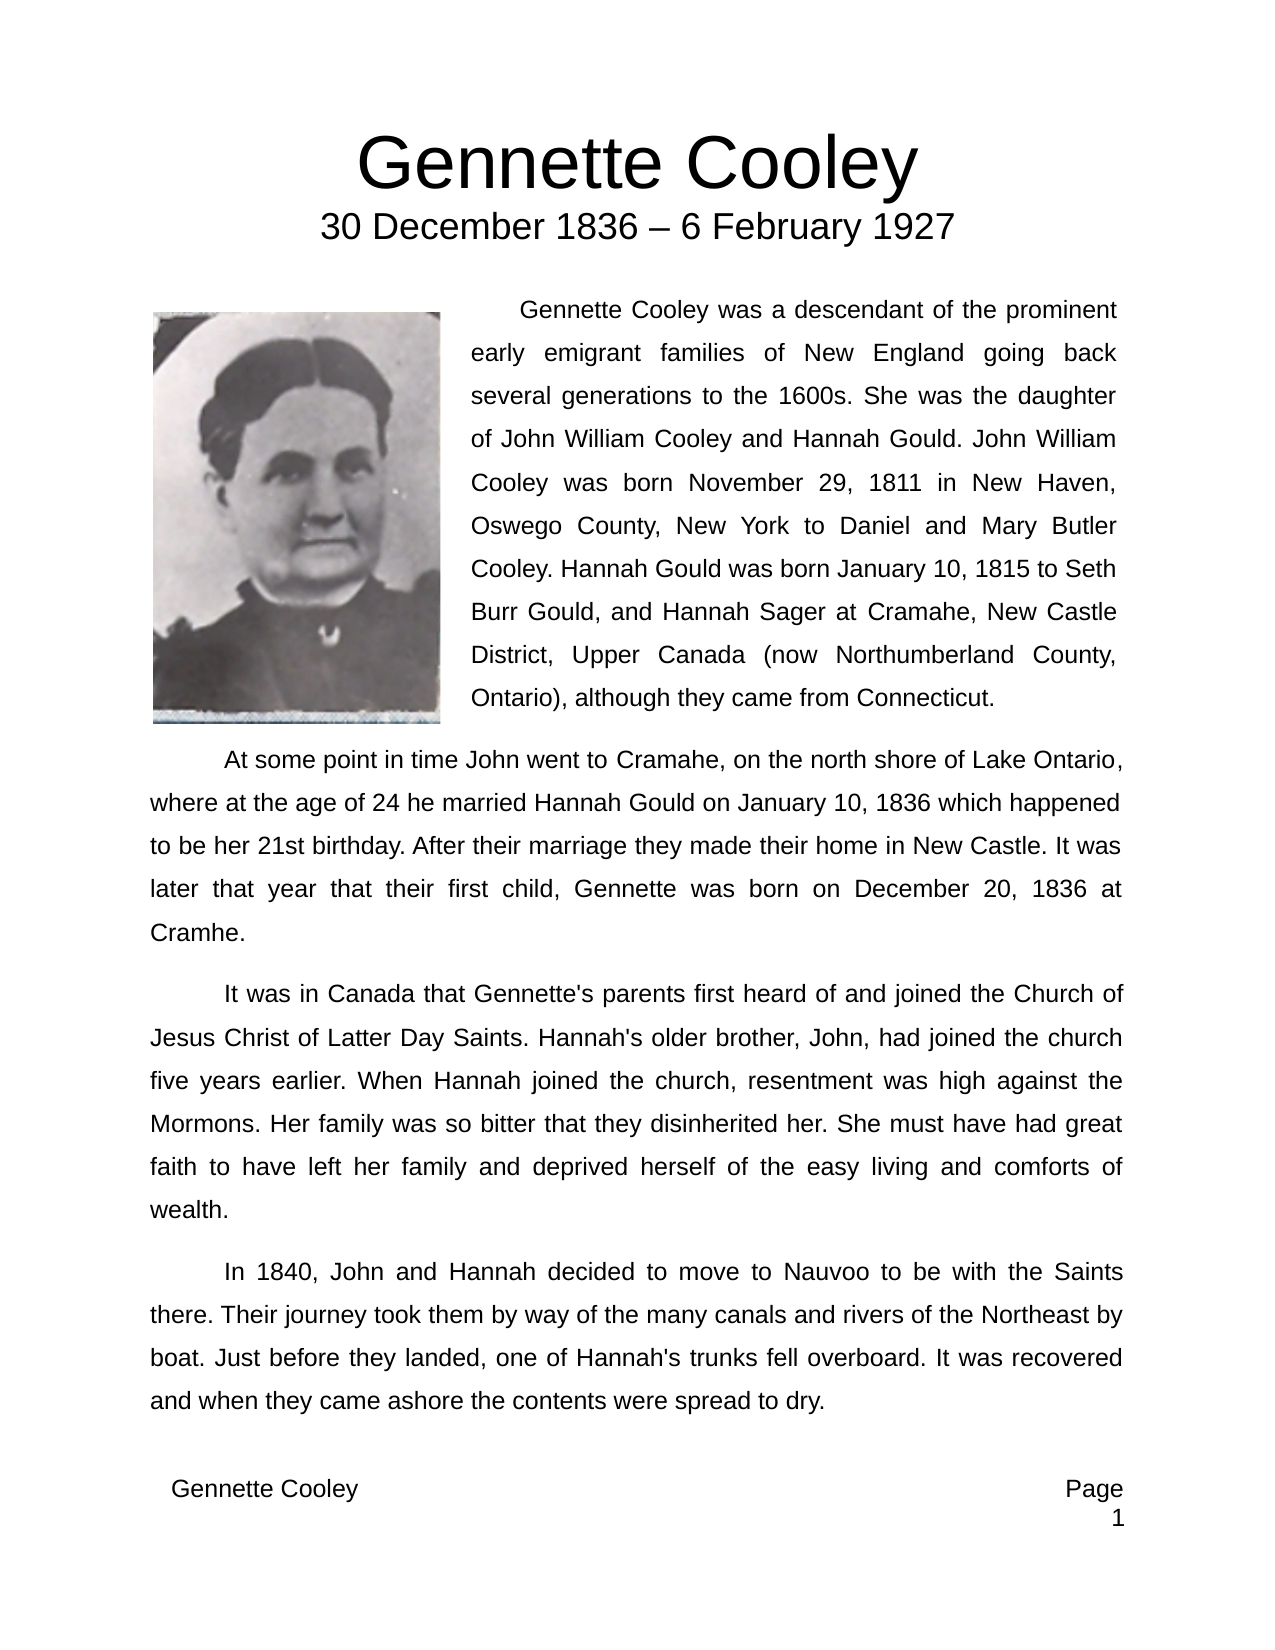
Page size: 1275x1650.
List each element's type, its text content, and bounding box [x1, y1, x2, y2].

text Gennette Cooley 30 December 1836 – 6 February 1927 [150, 118, 1125, 247]
text Gennette Cooley was a descendant of the prominent early emigrant families of New England going back several generations to the 1600s. She was the daughter of John William Cooley and Hannah Gould. John William Cooley was born November 29, 1811 in New Haven, Oswego County, New York to Daniel and Mary Butler Cooley. Hannah Gould was born January 10, 1815 to Seth Burr Gould, and Hannah Sager at Cramahe, New Castle District, Upper Canada (now Northumberland County, Ontario), although they came from Connecticut. [150, 295, 1117, 712]
text It was in Canada that Gennette's parents first heard of and joined the Church of Jesus Christ of Latter Day Saints. Hannah's older brother, John, had joined the church five years earlier. When Hannah joined the church, resentment was high against the Mormons. Her family was so bitter that they disinherited her. She must have had great faith to have left her family and deprived herself of the easy living and comforts of wealth. [150, 979, 1125, 1224]
text At some point in time John went to Cramahe, on the north shore of Lake Ontario, where at the age of 24 he married Hannah Gould on January 10, 1836 which happened to be her 21st birthday. After their marriage they made their home in New Castle. It was later that year that their first child, Gennette was born on December 20, 1836 at Cramhe. [150, 745, 1123, 946]
text In 1840, John and Hannah decided to move to Nauvoo to be with the Saints there. Their journey took them by way of the many canals and rivers of the Northeast by boat. Just before they landed, one of Hannah's trunks fell overboard. It was recovered and when they came ashore the contents were spread to dry. [150, 1257, 1125, 1415]
picture [153, 312, 441, 724]
